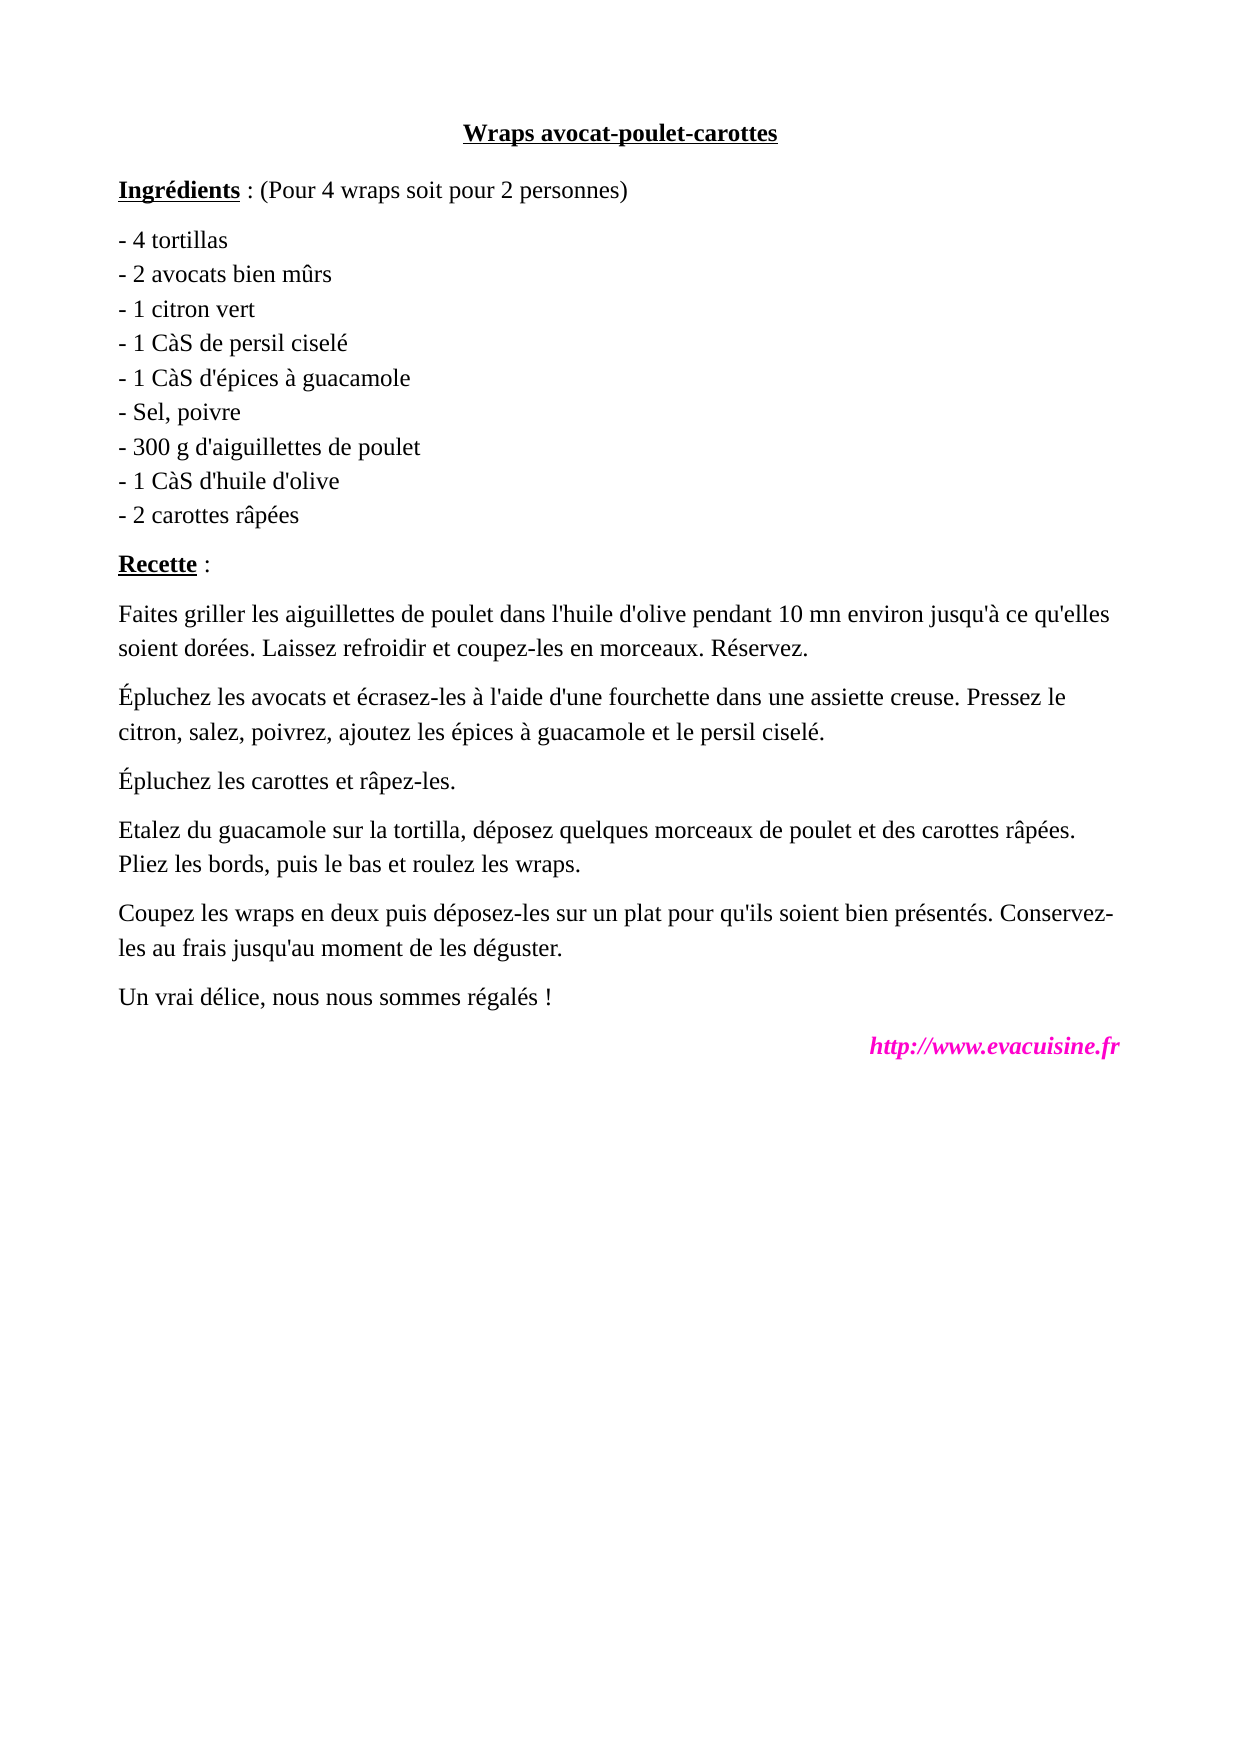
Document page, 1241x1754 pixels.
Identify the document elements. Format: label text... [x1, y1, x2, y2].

text - 4 tortillas - 2 avocats bien mûrs - 1 citron vert - 1 CàS de persil ciselé - 1 CàS d'épices à guacamole - Sel, poivre - 300 g d'aiguillettes de poulet - 1 CàS d'huile d'olive - 2 carottes râpées [118, 225, 1122, 529]
text Épluchez les avocats et écrasez-les à l'aide d'une fourchette dans une assiette creuse. Pressez le citron, salez, poivrez, ajoutez les épices à guacamole et le persil ciselé. [118, 682, 1122, 745]
text http://www.evacuisine.fr [118, 1031, 1122, 1060]
text Etalez du guacamole sur la tortilla, déposez quelques morceaux de poulet et des carottes râpées. Pliez les bords, puis le bas et roulez les wraps. [118, 815, 1122, 878]
text Recette : [118, 549, 1122, 578]
text Coupez les wraps en deux puis déposez-les sur un plat pour qu'ils soient bien présentés. Conservez-les au frais jusqu'au moment de les déguster. [118, 898, 1122, 962]
text Un vrai délice, nous nous sommes régalés ! [118, 982, 1122, 1011]
text Wraps avocat-poulet-carottes [118, 118, 1122, 147]
text Faites griller les aiguillettes de poulet dans l'huile d'olive pendant 10 mn environ jusqu'à ce qu'elles soient dorées. Laissez refroidir et coupez-les en morceaux. Réservez. [118, 599, 1122, 662]
text Épluchez les carottes et râpez-les. [118, 766, 1122, 794]
text Ingrédients : (Pour 4 wraps soit pour 2 personnes) [118, 176, 1122, 204]
